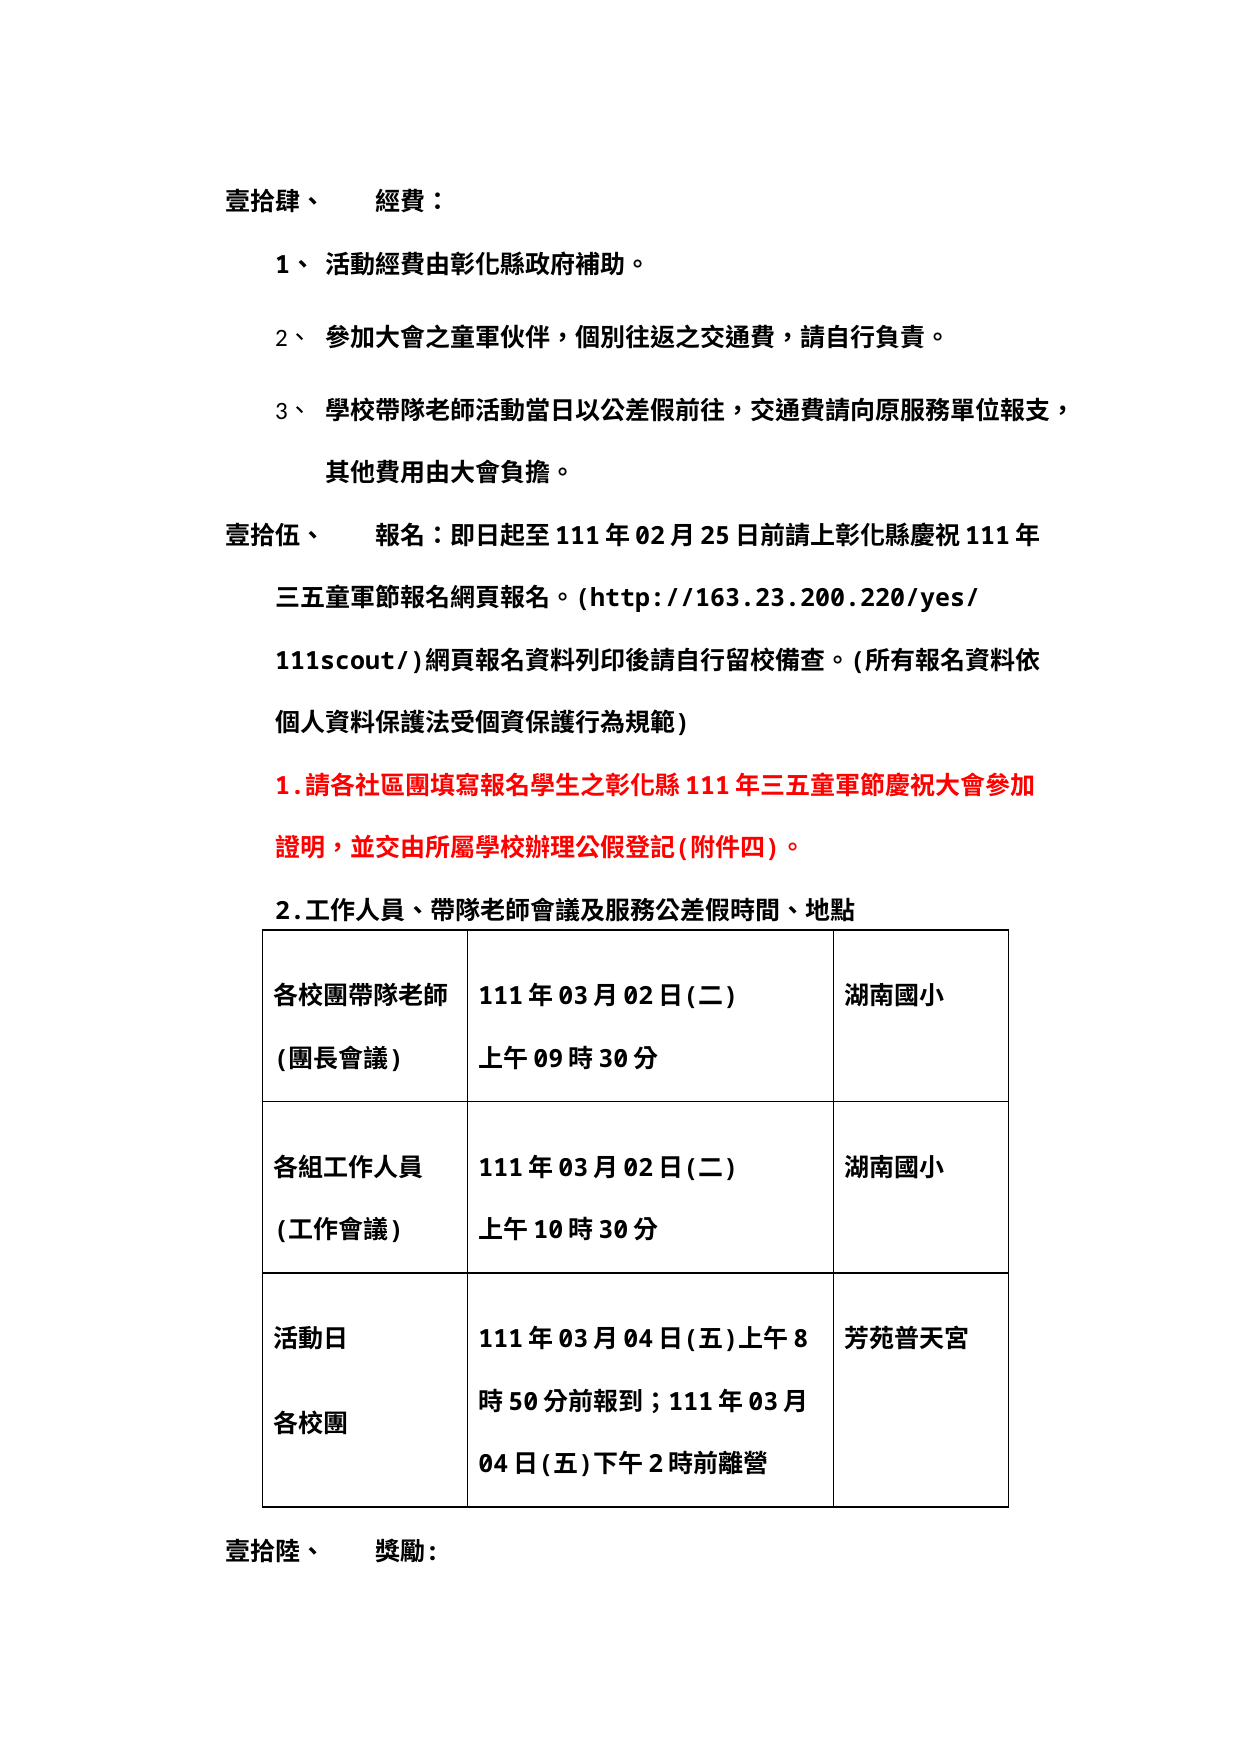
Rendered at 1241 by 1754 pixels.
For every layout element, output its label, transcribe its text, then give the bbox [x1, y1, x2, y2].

text 2.工作人員、帶隊老師會議及服務公差假時間、地點 [275, 867, 1053, 929]
table_cell 111年03月02日(二) 上午10時30分 [468, 1102, 833, 1272]
table_header 湖南國小 [834, 931, 1008, 1101]
table_header 111年03月02日(二) 上午09時30分 [468, 931, 833, 1101]
table_cell 湖南國小 [834, 1102, 1008, 1272]
table_header 各校團帶隊老師(團長會議) [263, 931, 467, 1101]
list 活動經費由彰化縣政府補助。 [275, 221, 1053, 283]
list 經費： [225, 158, 1053, 221]
table_cell 111年03月04日(五)上午8時50分前報到；111年03月04日(五)下午2時前離營 [468, 1274, 833, 1506]
table_cell 活動日 各校團 [263, 1274, 467, 1506]
list 報名：即日起至111年02月25日前請上彰化縣慶祝111年三五童軍節報名網頁報名。(http://163.23.200.220/yes/111scout/)網頁報名資料列印後請自行留校備查。(所有報名資料依個人資料保護法受個資保護行為規範) [225, 492, 1053, 742]
list 參加大會之童軍伙伴，個別往返之交通費，請自行負責。 [275, 294, 1053, 356]
table_cell 芳苑普天宮 [834, 1274, 1008, 1506]
text 1.請各社區團填寫報名學生之彰化縣111年三五童軍節慶祝大會參加證明，並交由所屬學校辦理公假登記(附件四)。 [275, 742, 1053, 867]
table_cell 各組工作人員(工作會議) [263, 1102, 467, 1272]
list 學校帶隊老師活動當日以公差假前往，交通費請向原服務單位報支，其他費用由大會負擔。 [275, 367, 1053, 492]
list 獎勵: [225, 1508, 1053, 1570]
